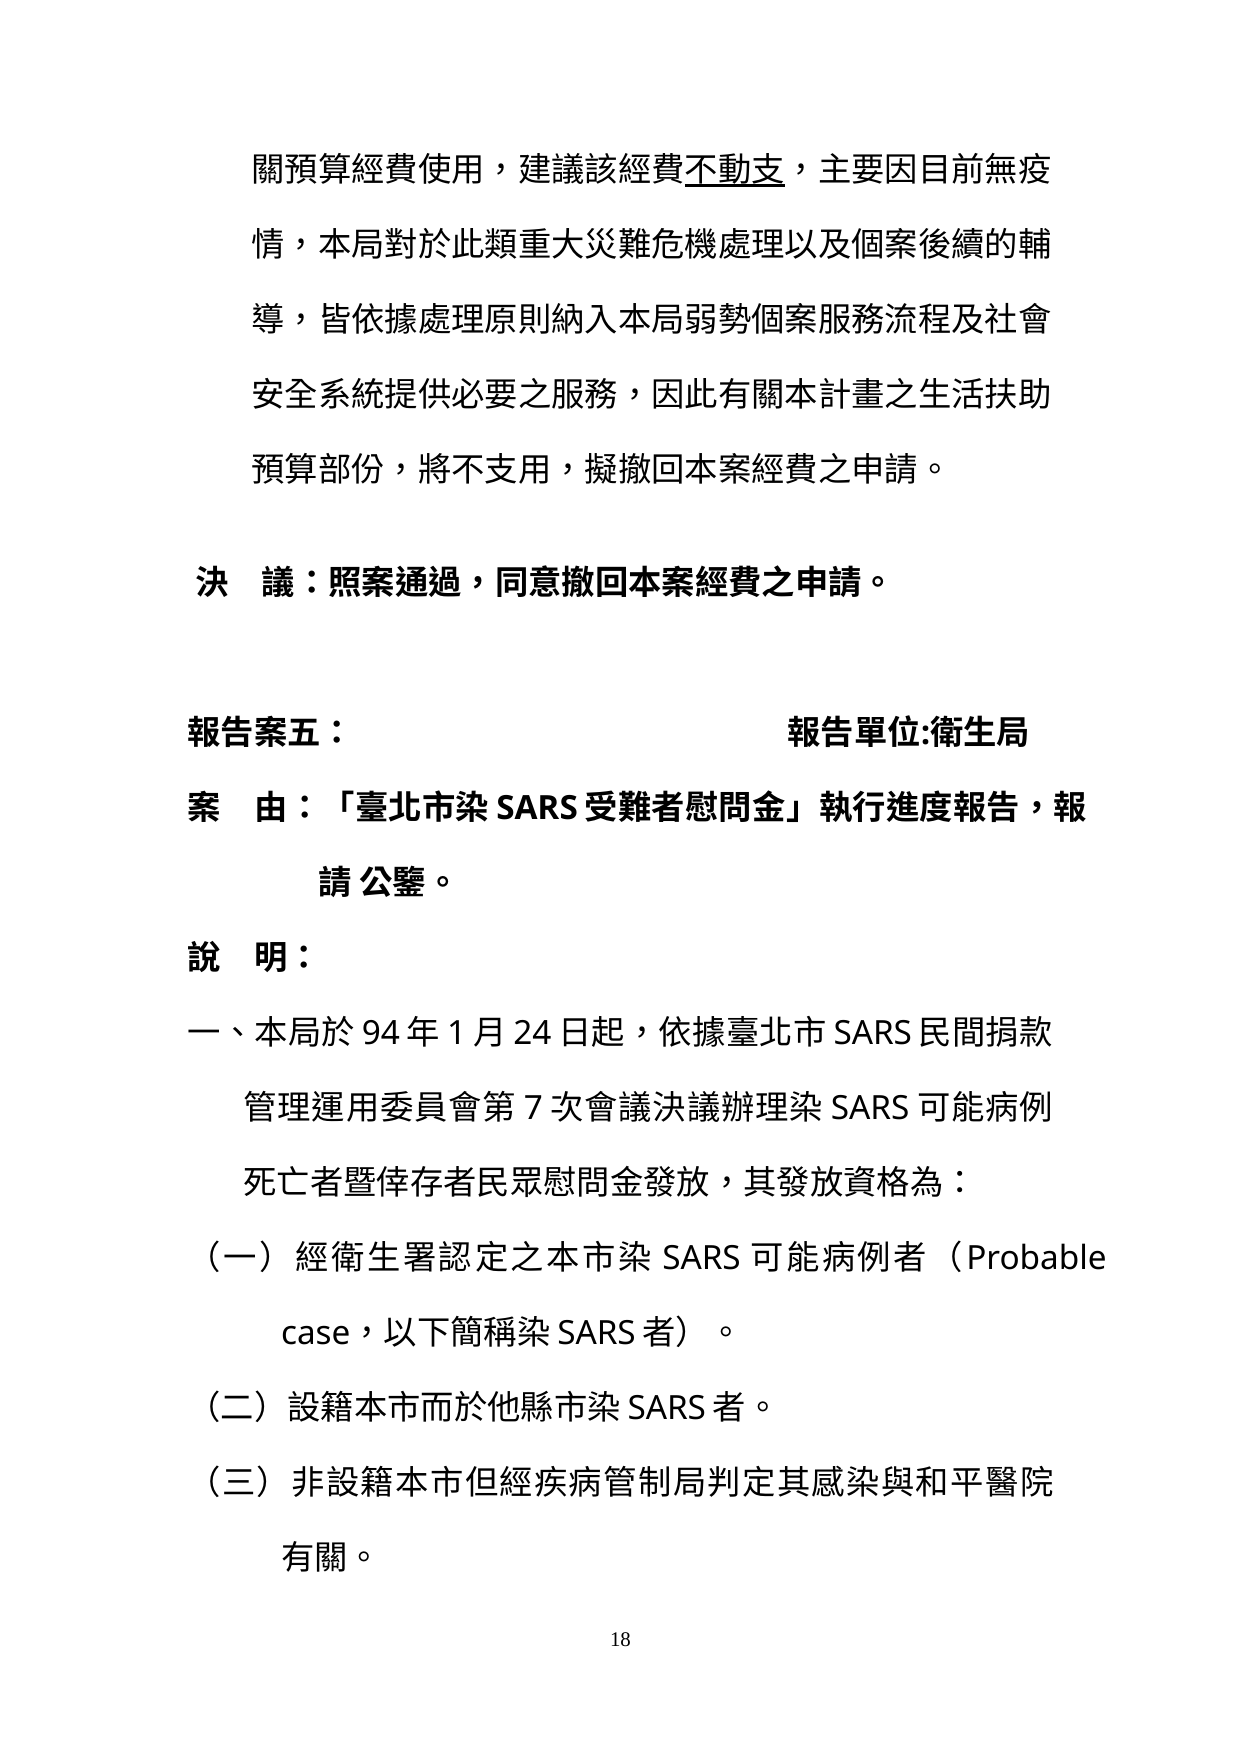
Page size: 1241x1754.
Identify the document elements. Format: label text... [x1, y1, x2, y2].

text 案 由：「臺北市染SARS受難者慰問金」執行進度報告，報請 公鑒。 [187, 767, 1088, 917]
text （三）非設籍本市但經疾病管制局判定其感染與和平醫院有關。 [187, 1442, 1053, 1592]
text 決 議：照案通過，同意撤回本案經費之申請。 [195, 542, 1075, 617]
text （二）設籍本市而於他縣市染SARS者。 [187, 1367, 1053, 1442]
text 關預算經費使用，建議該經費不動支，主要因目前無疫情，本局對於此類重大災難危機處理以及個案後續的輔導，皆依據處理原則納入本局弱勢個案服務流程及社會安全系統提供必要之服務，因此有關本計畫之生活扶助預算部份，將不支用，擬撤回本案經費之申請。 [187, 130, 1053, 505]
text （一）經衛生署認定之本市染SARS可能病例者（Probable case，以下簡稱染SARS者）。 [187, 1217, 1107, 1367]
text 報告案五： 報告單位:衛生局 [187, 692, 1053, 767]
text 一、本局於94年1月24日起，依據臺北市SARS民間捐款管理運用委員會第7次會議決議辦理染SARS可能病例死亡者暨倖存者民眾慰問金發放，其發放資格為： [187, 992, 1053, 1217]
text 說 明： [187, 917, 1053, 992]
